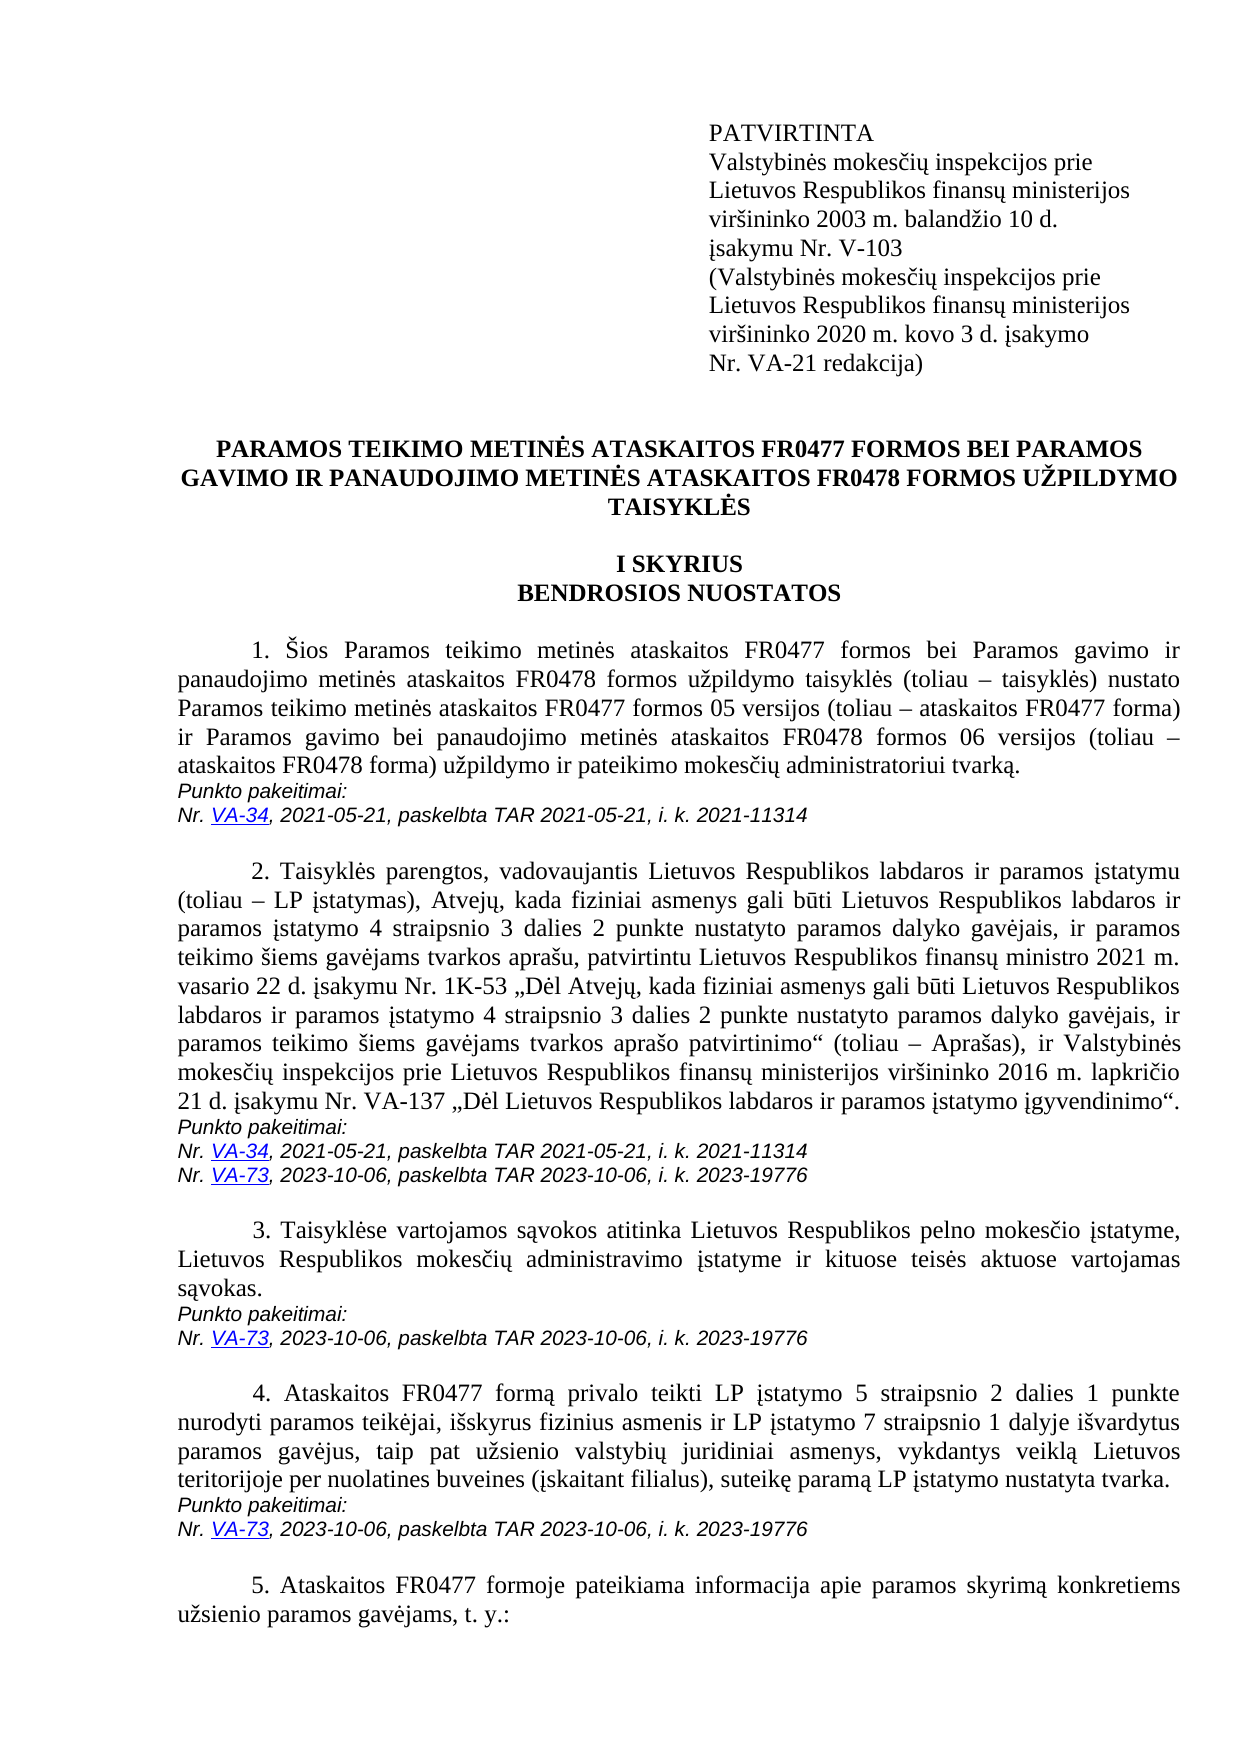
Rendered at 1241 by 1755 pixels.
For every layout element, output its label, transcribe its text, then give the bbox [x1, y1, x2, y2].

text Nr. VA-73, 2023-10-06, paskelbta TAR 2023-10-06, i. k. 2023-19776 [177, 1326, 1181, 1349]
text 5. Ataskaitos FR0477 formoje pateikiama informacija apie paramos skyrimą konkretiems užsienio paramos gavėjams, t. y.: [177, 1570, 1181, 1627]
text (Valstybinės mokesčių inspekcijos prie [709, 262, 1181, 291]
text PARAMOS TEIKIMO METINĖS ATASKAITOS FR0477 FORMOS BEI PARAMOS GAVIMO IR PANAUDOJIMO METINĖS ATASKAITOS FR0478 FORMOS UŽPILDYMO TAISYKLĖS [177, 434, 1181, 521]
text viršininko 2003 m. balandžio 10 d. [709, 204, 1181, 233]
text įsakymu Nr. V-103 [709, 233, 1181, 262]
text viršininko 2020 m. kovo 3 d. įsakymo [709, 319, 1181, 348]
text 1. Šios Paramos teikimo metinės ataskaitos FR0477 formos bei Paramos gavimo ir panaudojimo metinės ataskaitos FR0478 formos užpildymo taisyklės (toliau – taisyklės) nustato Paramos teikimo metinės ataskaitos FR0477 formos 05 versijos (toliau – ataskaitos FR0477 forma) ir Paramos gavimo bei panaudojimo metinės ataskaitos FR0478 formos 06 versijos (toliau – ataskaitos FR0478 forma) užpildymo ir pateikimo mokesčių administratoriui tvarką. [177, 636, 1181, 779]
text Punkto pakeitimai: [177, 779, 1181, 803]
text 2. Taisyklės parengtos, vadovaujantis Lietuvos Respublikos labdaros ir paramos įstatymu (toliau – LP įstatymas), Atvejų, kada fiziniai asmenys gali būti Lietuvos Respublikos labdaros ir paramos įstatymo 4 straipsnio 3 dalies 2 punkte nustatyto paramos dalyko gavėjais, ir paramos teikimo šiems gavėjams tvarkos aprašu, patvirtintu Lietuvos Respublikos finansų ministro 2021 m. vasario 22 d. įsakymu Nr. 1K-53 „Dėl Atvejų, kada fiziniai asmenys gali būti Lietuvos Respublikos labdaros ir paramos įstatymo 4 straipsnio 3 dalies 2 punkte nustatyto paramos dalyko gavėjais, ir paramos teikimo šiems gavėjams tvarkos aprašo patvirtinimo“ (toliau – Aprašas), ir Valstybinės mokesčių inspekcijos prie Lietuvos Respublikos finansų ministerijos viršininko 2016 m. lapkričio 21 d. įsakymu Nr. VA-137 „Dėl Lietuvos Respublikos labdaros ir paramos įstatymo įgyvendinimo“. [177, 856, 1181, 1115]
text PATVIRTINTA [709, 118, 1181, 147]
text Lietuvos Respublikos finansų ministerijos [709, 176, 1181, 204]
text I SKYRIUS [177, 549, 1181, 578]
text 4. Ataskaitos FR0477 formą privalo teikti LP įstatymo 5 straipsnio 2 dalies 1 punkte nurodyti paramos teikėjai, išskyrus fizinius asmenis ir LP įstatymo 7 straipsnio 1 dalyje išvardytus paramos gavėjus, taip pat užsienio valstybių juridiniai asmenys, vykdantys veiklą Lietuvos teritorijoje per nuolatines buveines (įskaitant filialus), suteikę paramą LP įstatymo nustatyta tvarka. [177, 1378, 1181, 1493]
text Punkto pakeitimai: [177, 1302, 1181, 1326]
text Punkto pakeitimai: [177, 1493, 1181, 1517]
text Nr. VA-73, 2023-10-06, paskelbta TAR 2023-10-06, i. k. 2023-19776 [177, 1163, 1181, 1187]
text Lietuvos Respublikos finansų ministerijos [709, 291, 1181, 319]
text Valstybinės mokesčių inspekcijos prie [709, 147, 1181, 176]
text Nr. VA-34, 2021-05-21, paskelbta TAR 2021-05-21, i. k. 2021-11314 [177, 803, 1181, 827]
text Punkto pakeitimai: [177, 1115, 1181, 1139]
text 3. Taisyklėse vartojamos sąvokos atitinka Lietuvos Respublikos pelno mokesčio įstatyme, Lietuvos Respublikos mokesčių administravimo įstatyme ir kituose teisės aktuose vartojamas sąvokas. [177, 1215, 1181, 1302]
text Nr. VA-34, 2021-05-21, paskelbta TAR 2021-05-21, i. k. 2021-11314 [177, 1139, 1181, 1163]
text Nr. VA-73, 2023-10-06, paskelbta TAR 2023-10-06, i. k. 2023-19776 [177, 1517, 1181, 1541]
text BENDROSIOS NUOSTATOS [177, 578, 1181, 607]
text Nr. VA-21 redakcija) [709, 348, 1181, 377]
